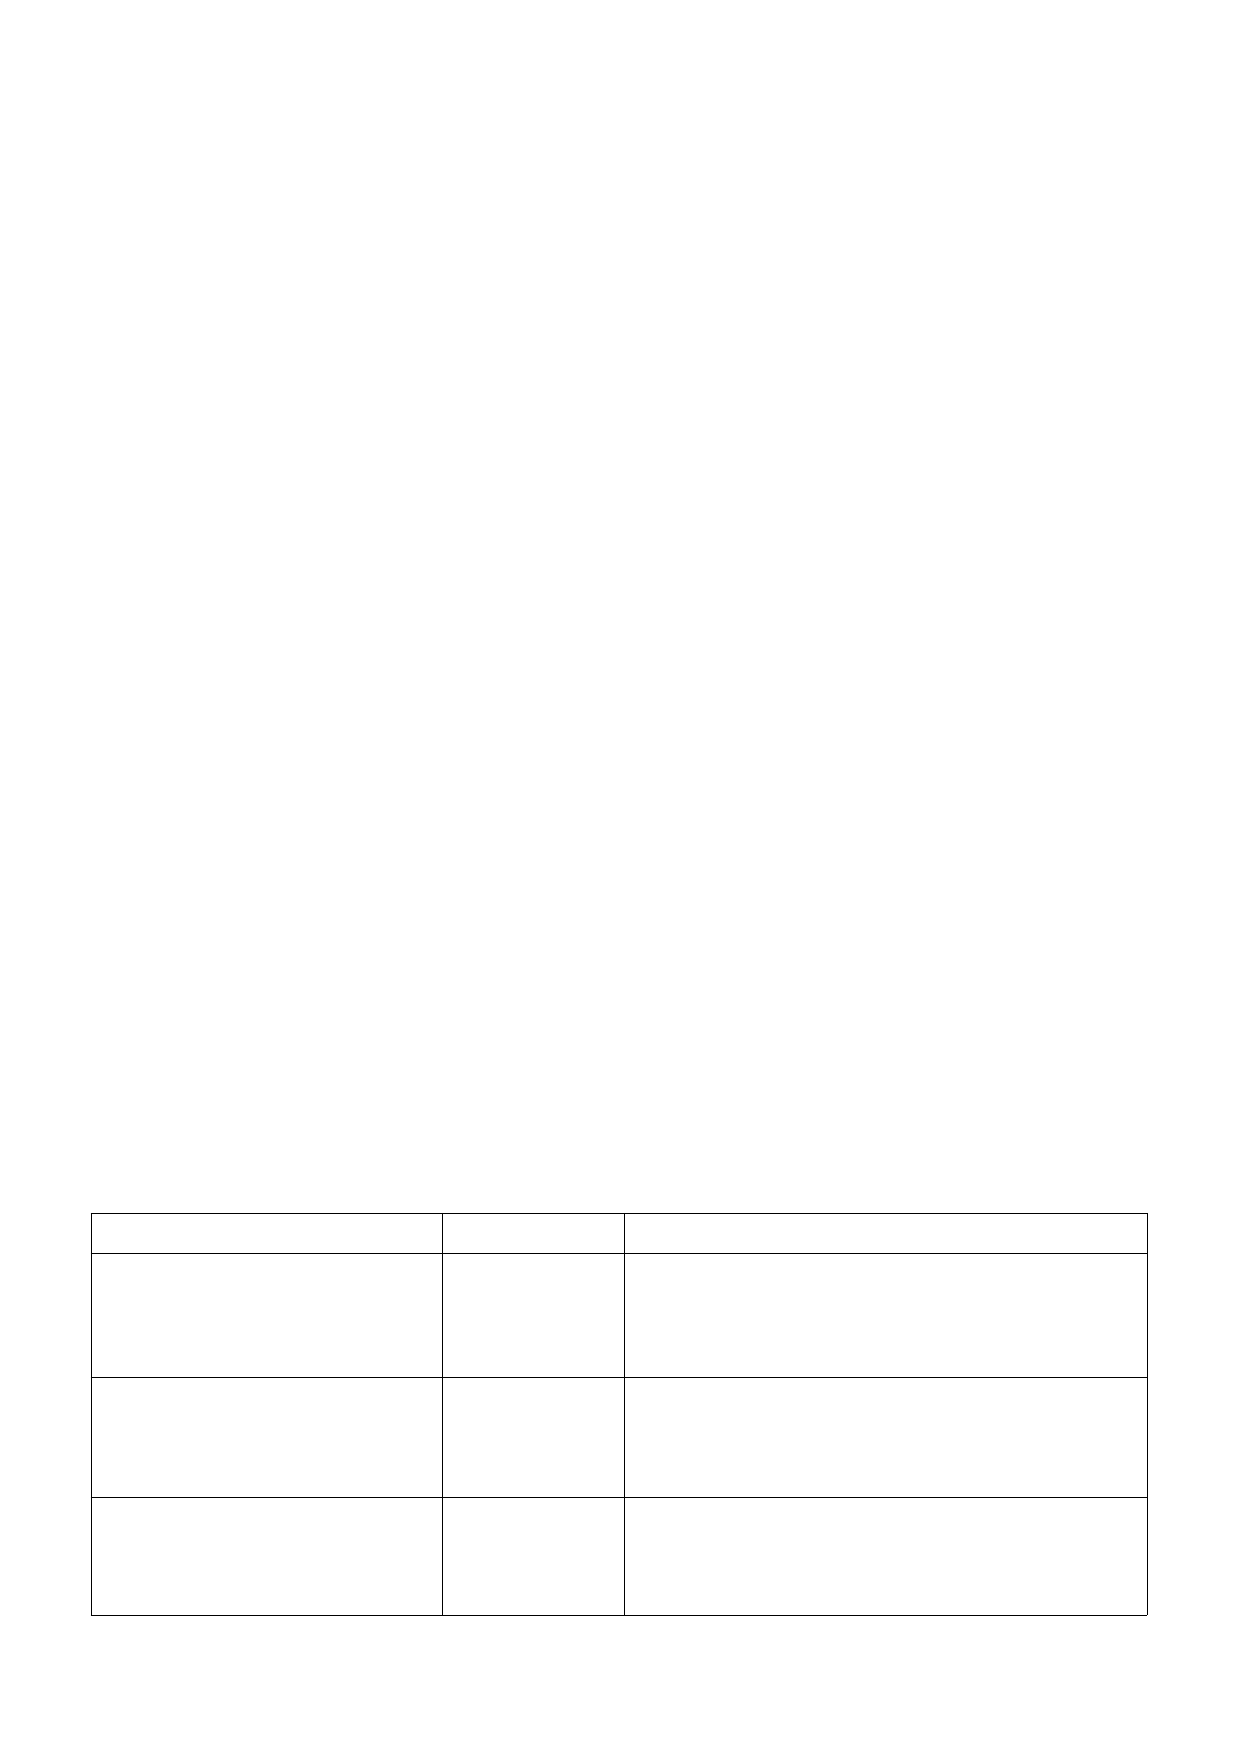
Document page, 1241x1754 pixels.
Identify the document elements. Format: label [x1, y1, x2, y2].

table_cell [92, 1378, 442, 1497]
table_header [443, 1214, 624, 1253]
table_cell [443, 1254, 624, 1377]
table_cell [92, 1498, 442, 1614]
table_cell [92, 1254, 442, 1377]
table_cell [625, 1378, 1147, 1497]
table_header [625, 1214, 1147, 1253]
table_cell [625, 1254, 1147, 1377]
table_cell [443, 1378, 624, 1497]
table_cell [443, 1498, 624, 1614]
table_cell [625, 1498, 1147, 1614]
table_header [92, 1214, 442, 1253]
